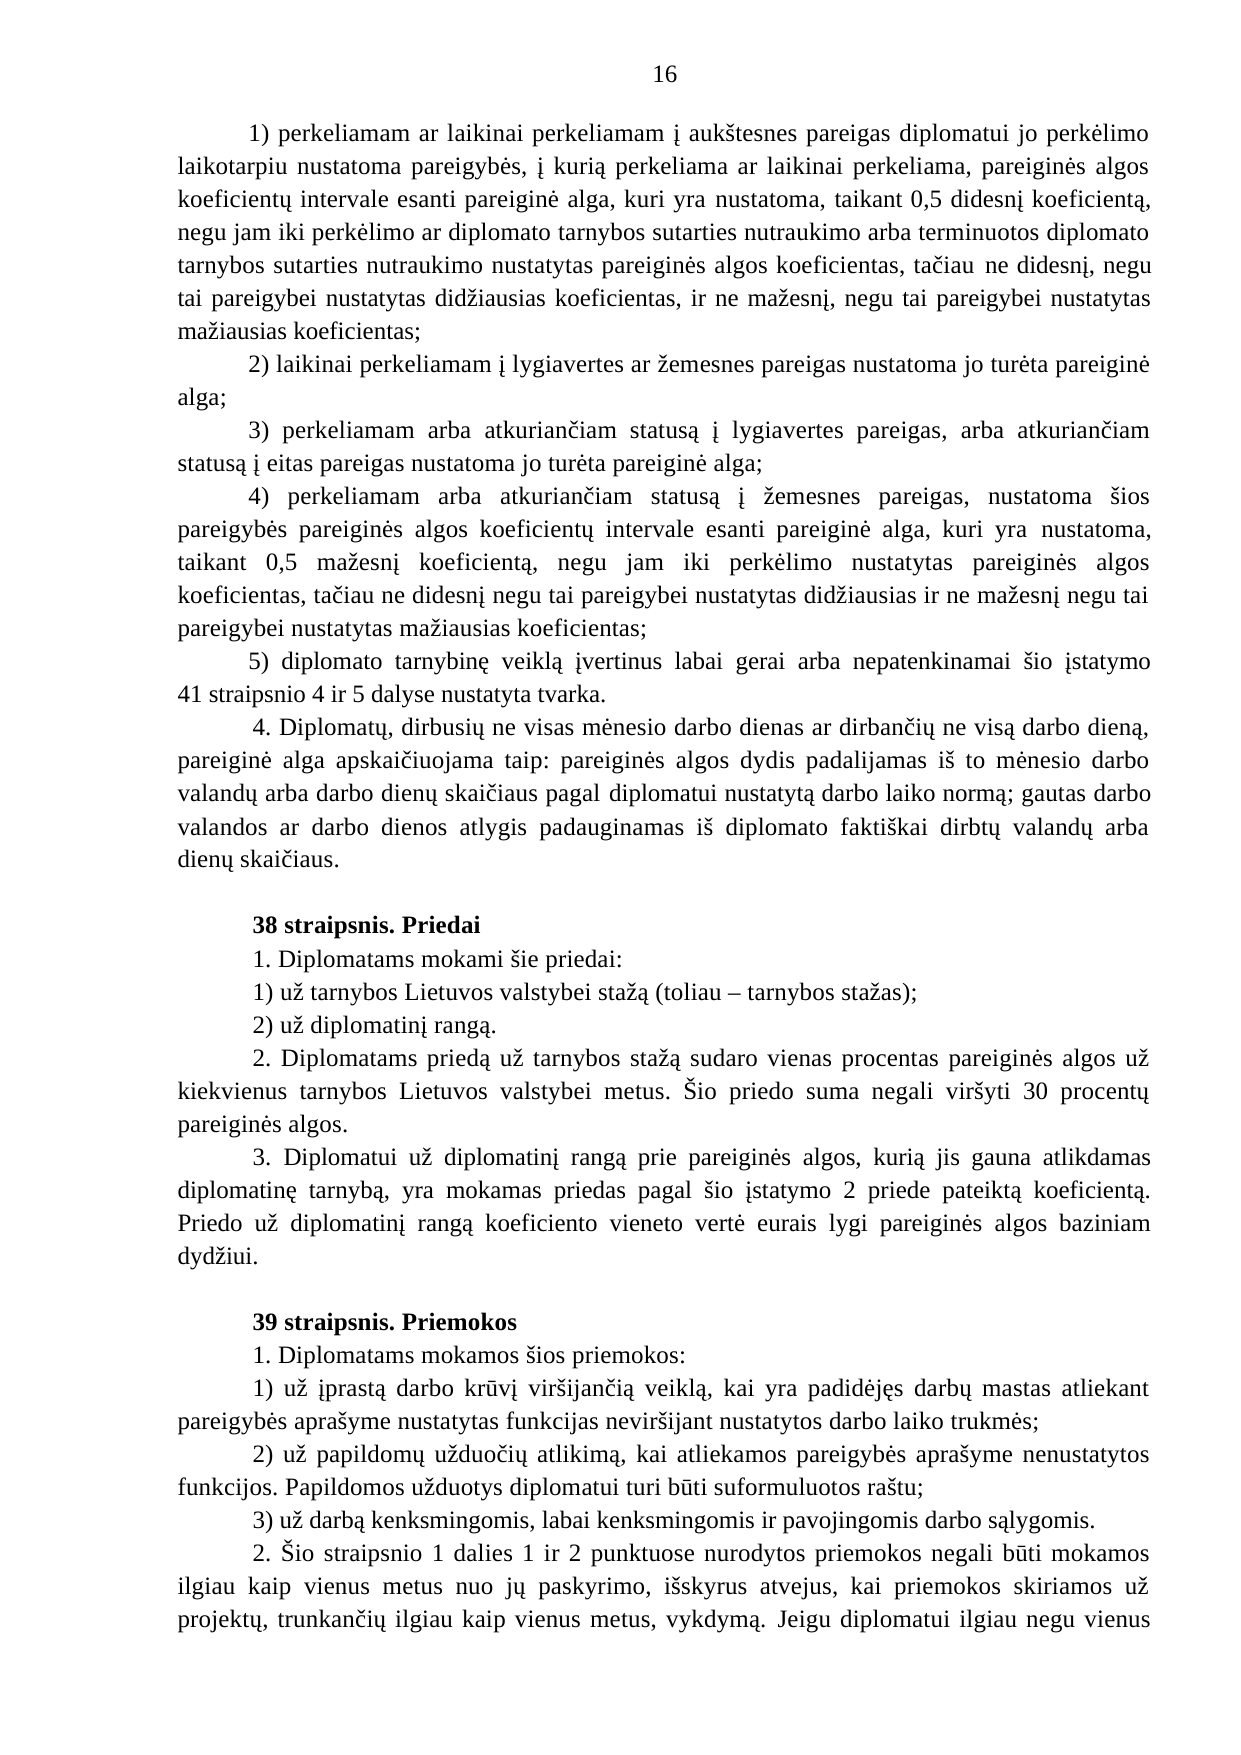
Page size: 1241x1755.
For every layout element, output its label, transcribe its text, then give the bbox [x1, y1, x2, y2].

text 3) perkeliamam arba atkuriančiam statusą į lygiavertes pareigas, arba atkuriančiam statusą į eitas pareigas nustatoma jo turėta pareiginė alga; [177, 415, 1152, 477]
text 3) už darbą kenksmingomis, labai kenksmingomis ir pavojingomis darbo sąlygomis. [177, 1505, 1152, 1534]
text 38 straipsnis. Priedai [177, 911, 1152, 939]
text 2. Diplomatams priedą už tarnybos stažą sudaro vienas procentas pareiginės algos už kiekvienus tarnybos Lietuvos valstybei metus. Šio priedo suma negali viršyti 30 procentų pareiginės algos. [177, 1043, 1152, 1137]
text 2) už papildomų užduočių atlikimą, kai atliekamos pareigybės aprašyme nenustatytos funkcijos. Papildomos užduotys diplomatui turi būti suformuluotos raštu; [177, 1439, 1152, 1501]
text 4) perkeliamam arba atkuriančiam statusą į žemesnes pareigas, nustatoma šios pareigybės pareiginės algos koeficientų intervale esanti pareiginė alga, kuri yra nustatoma, taikant 0,5 mažesnį koeficientą, negu jam iki perkėlimo nustatytas pareiginės algos koeficientas, tačiau ne didesnį negu tai pareigybei nustatytas didžiausias ir ne mažesnį negu tai pareigybei nustatytas mažiausias koeficientas; [177, 481, 1152, 642]
text 39 straipsnis. Priemokos [177, 1307, 1152, 1336]
text 1) perkeliamam ar laikinai perkeliamam į aukštesnes pareigas diplomatui jo perkėlimo laikotarpiu nustatoma pareigybės, į kurią perkeliama ar laikinai perkeliama, pareiginės algos koeficientų intervale esanti pareiginė alga, kuri yra nustatoma, taikant 0,5 didesnį koeficientą, negu jam iki perkėlimo ar diplomato tarnybos sutarties nutraukimo arba terminuotos diplomato tarnybos sutarties nutraukimo nustatytas pareiginės algos koeficientas, tačiau ne didesnį, negu tai pareigybei nustatytas didžiausias koeficientas, ir ne mažesnį, negu tai pareigybei nustatytas mažiausias koeficientas; [177, 118, 1152, 345]
text 1. Diplomatams mokami šie priedai: [177, 944, 1152, 972]
text 3. Diplomatui už diplomatinį rangą prie pareiginės algos, kurią jis gauna atlikdamas diplomatinę tarnybą, yra mokamas priedas pagal šio įstatymo 2 priede pateiktą koeficientą. Priedo už diplomatinį rangą koeficiento vieneto vertė eurais lygi pareiginės algos baziniam dydžiui. [177, 1142, 1152, 1269]
text 5) diplomato tarnybinę veiklą įvertinus labai gerai arba nepatenkinamai šio įstatymo 41 straipsnio 4 ir 5 dalyse nustatyta tvarka. [177, 646, 1152, 708]
text 1. Diplomatams mokamos šios priemokos: [177, 1340, 1152, 1369]
text 2) laikinai perkeliamam į lygiavertes ar žemesnes pareigas nustatoma jo turėta pareiginė alga; [177, 349, 1152, 411]
text 4. Diplomatų, dirbusių ne visas mėnesio darbo dienas ar dirbančių ne visą darbo dieną, pareiginė alga apskaičiuojama taip: pareiginės algos dydis padalijamas iš to mėnesio darbo valandų arba darbo dienų skaičiaus pagal diplomatui nustatytą darbo laiko normą; gautas darbo valandos ar darbo dienos atlygis padauginamas iš diplomato faktiškai dirbtų valandų arba dienų skaičiaus. [177, 712, 1152, 873]
text 2) už diplomatinį rangą. [177, 1010, 1152, 1038]
text 1) už įprastą darbo krūvį viršijančią veiklą, kai yra padidėjęs darbų mastas atliekant pareigybės aprašyme nustatytas funkcijas neviršijant nustatytos darbo laiko trukmės; [177, 1373, 1152, 1435]
text 2. Šio straipsnio 1 dalies 1 ir 2 punktuose nurodytos priemokos negali būti mokamos ilgiau kaip vienus metus nuo jų paskyrimo, išskyrus atvejus, kai priemokos skiriamos už projektų, trunkančių ilgiau kaip vienus metus, vykdymą. Jeigu diplomatui ilgiau negu vienus [177, 1538, 1152, 1633]
text 1) už tarnybos Lietuvos valstybei stažą (toliau – tarnybos stažas); [177, 977, 1152, 1005]
